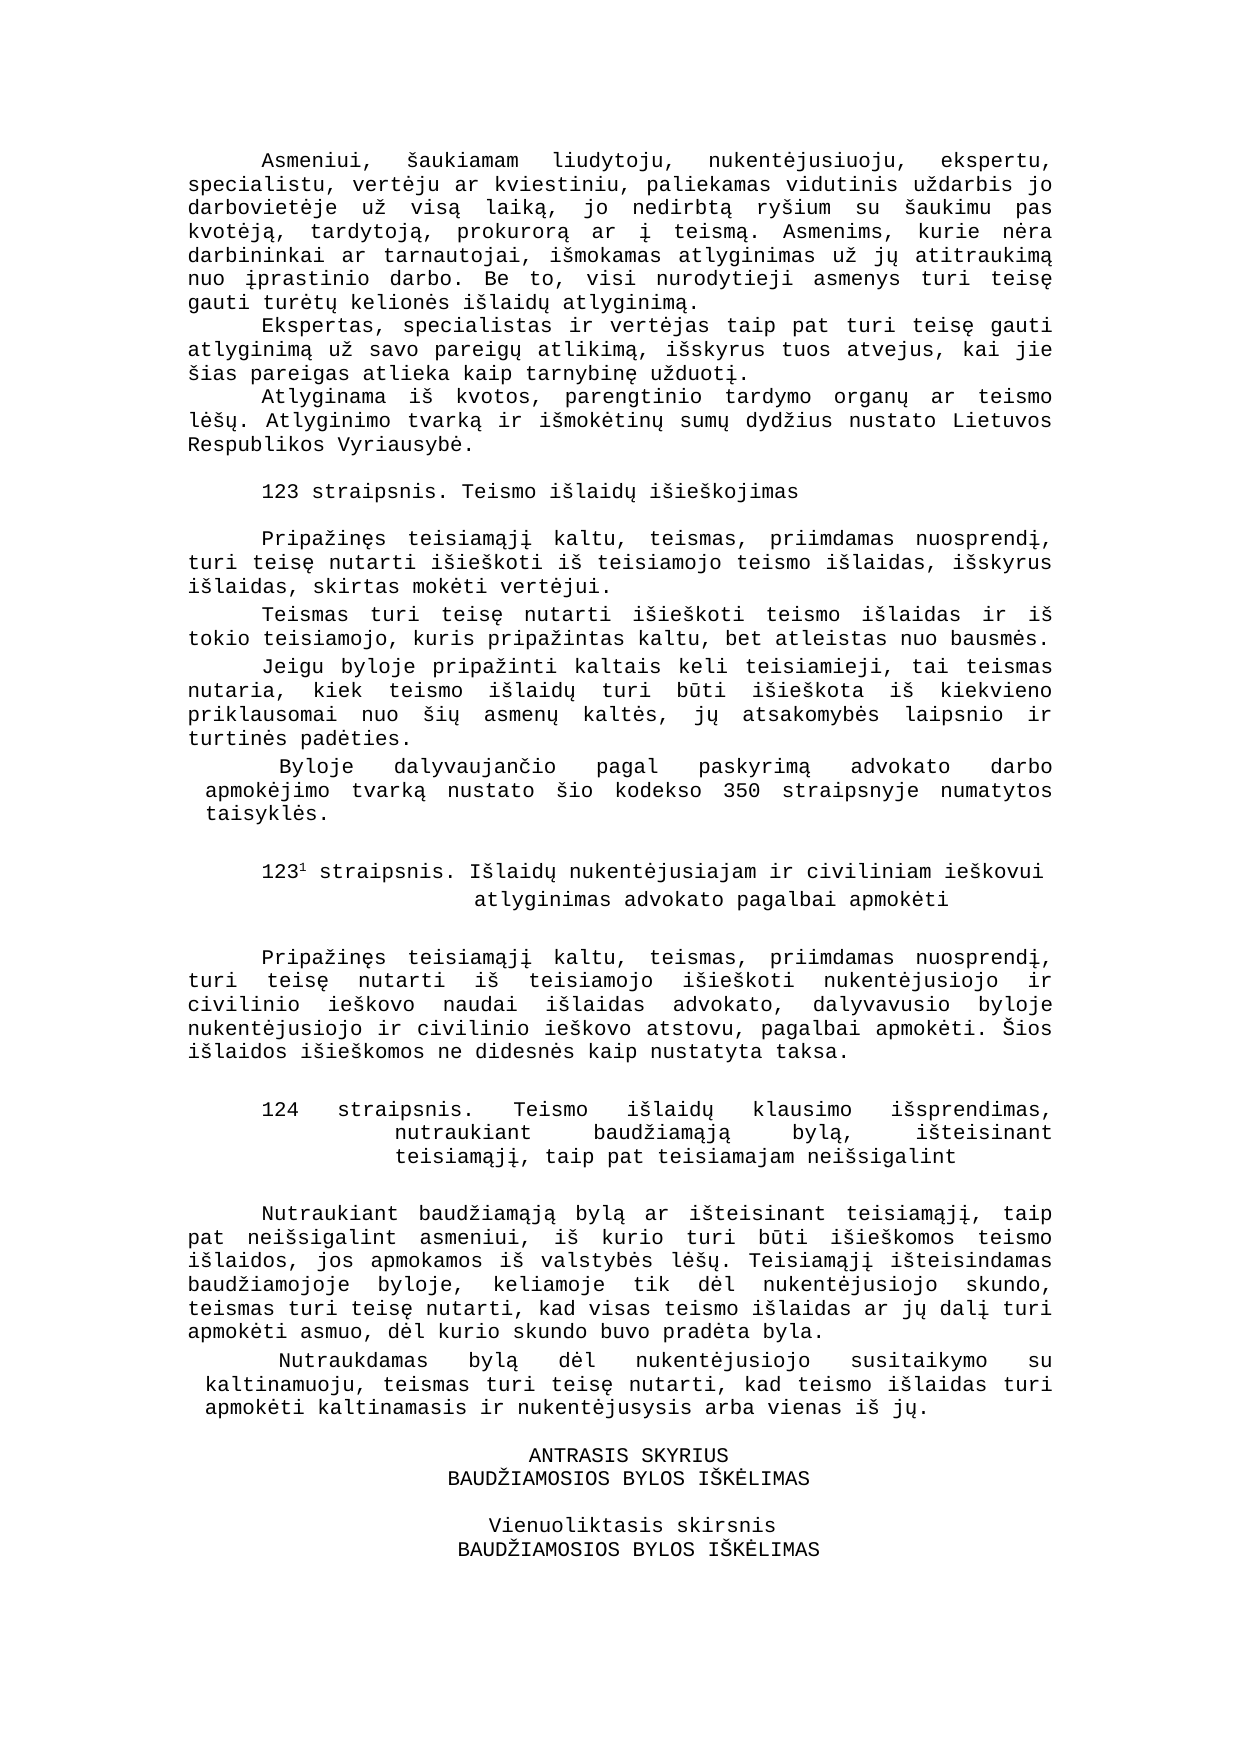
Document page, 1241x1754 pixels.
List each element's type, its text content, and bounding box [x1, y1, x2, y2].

text Atlyginama iš kvotos, parengtinio tardymo organų ar teismo lėšų. Atlyginimo tvarką ir išmokėtinų sumų dydžius nustato Lietuvos Respublikos Vyriausybė. [187, 386, 1053, 457]
text Byloje dalyvaujančio pagal paskyrimą advokato darbo apmokėjimo tvarką nustato šio kodekso 350 straipsnyje numatytos taisyklės. [205, 756, 1053, 827]
text Teismas turi teisę nutarti išieškoti teismo išlaidas ir iš tokio teisiamojo, kuris pripažintas kaltu, bet atleistas nuo bausmės. [187, 604, 1053, 652]
text Pripažinęs teisiamąjį kaltu, teismas, priimdamas nuosprendį, turi teisę nutarti išieškoti iš teisiamojo teismo išlaidas, išskyrus išlaidas, skirtas mokėti vertėjui. [187, 528, 1053, 599]
text BAUDŽIAMOSIOS BYLOS IŠKĖLIMAS [204, 1468, 1053, 1492]
text Asmeniui, šaukiamam liudytoju, nukentėjusiuoju, ekspertu, specialistu, vertėju ar kviestiniu, paliekamas vidutinis uždarbis jo darbovietėje už visą laiką, jo nedirbtą ryšium su šaukimu pas kvotėją, tardytoją, prokurorą ar į teismą. Asmenims, kurie nėra darbininkai ar tarnautojai, išmokamas atlyginimas už jų atitraukimą nuo įprastinio darbo. Be to, visi nurodytieji asmenys turi teisę gauti turėtų kelionės išlaidų atlyginimą. [187, 150, 1053, 316]
text 124 straipsnis. Teismo išlaidų klausimo išsprendimas, nutraukiant baudžiamąją bylą, išteisinant teisiamąjį, taip pat teisiamajam neišsigalint [261, 1098, 1053, 1169]
text Jeigu byloje pripažinti kaltais keli teisiamieji, tai teismas nutaria, kiek teismo išlaidų turi būti išieškota iš kiekvieno priklausomai nuo šių asmenų kaltės, jų atsakomybės laipsnio ir turtinės padėties. [187, 657, 1053, 751]
text Ekspertas, specialistas ir vertėjas taip pat turi teisę gauti atlyginimą už savo pareigų atlikimą, išskyrus tuos atvejus, kai jie šias pareigas atlieka kaip tarnybinę užduotį. [187, 316, 1053, 386]
text Nutraukdamas bylą dėl nukentėjusiojo susitaikymo su kaltinamuoju, teismas turi teisę nutarti, kad teismo išlaidas turi apmokėti kaltinamasis ir nukentėjusysis arba vienas iš jų. [204, 1350, 1053, 1421]
text atlyginimas advokato pagalbai apmokėti [261, 889, 1053, 913]
text 123 straipsnis. Teismo išlaidų išieškojimas [187, 481, 1053, 505]
text Nutraukiant baudžiamąją bylą ar išteisinant teisiamąjį, taip pat neišsigalint asmeniui, iš kurio turi būti išieškomos teismo išlaidos, jos apmokamos iš valstybės lėšų. Teisiamąjį išteisindamas baudžiamojoje byloje, keliamoje tik dėl nukentėjusiojo skundo, teismas turi teisę nutarti, kad visas teismo išlaidas ar jų dalį turi apmokėti asmuo, dėl kurio skundo buvo pradėta byla. [187, 1203, 1053, 1345]
text ANTRASIS SKYRIUS [204, 1444, 1053, 1468]
text 1231 straipsnis. Išlaidų nukentėjusiajam ir civiliniam ieškovui [261, 861, 1053, 884]
text BAUDŽIAMOSIOS BYLOS IŠKĖLIMAS [224, 1539, 1053, 1563]
text Vienuoliktasis skirsnis [224, 1516, 1053, 1539]
text Pripažinęs teisiamąjį kaltu, teismas, priimdamas nuosprendį, turi teisę nutarti iš teisiamojo išieškoti nukentėjusiojo ir civilinio ieškovo naudai išlaidas advokato, dalyvavusio byloje nukentėjusiojo ir civilinio ieškovo atstovu, pagalbai apmokėti. Šios išlaidos išieškomos ne didesnės kaip nustatyta taksa. [187, 947, 1053, 1065]
